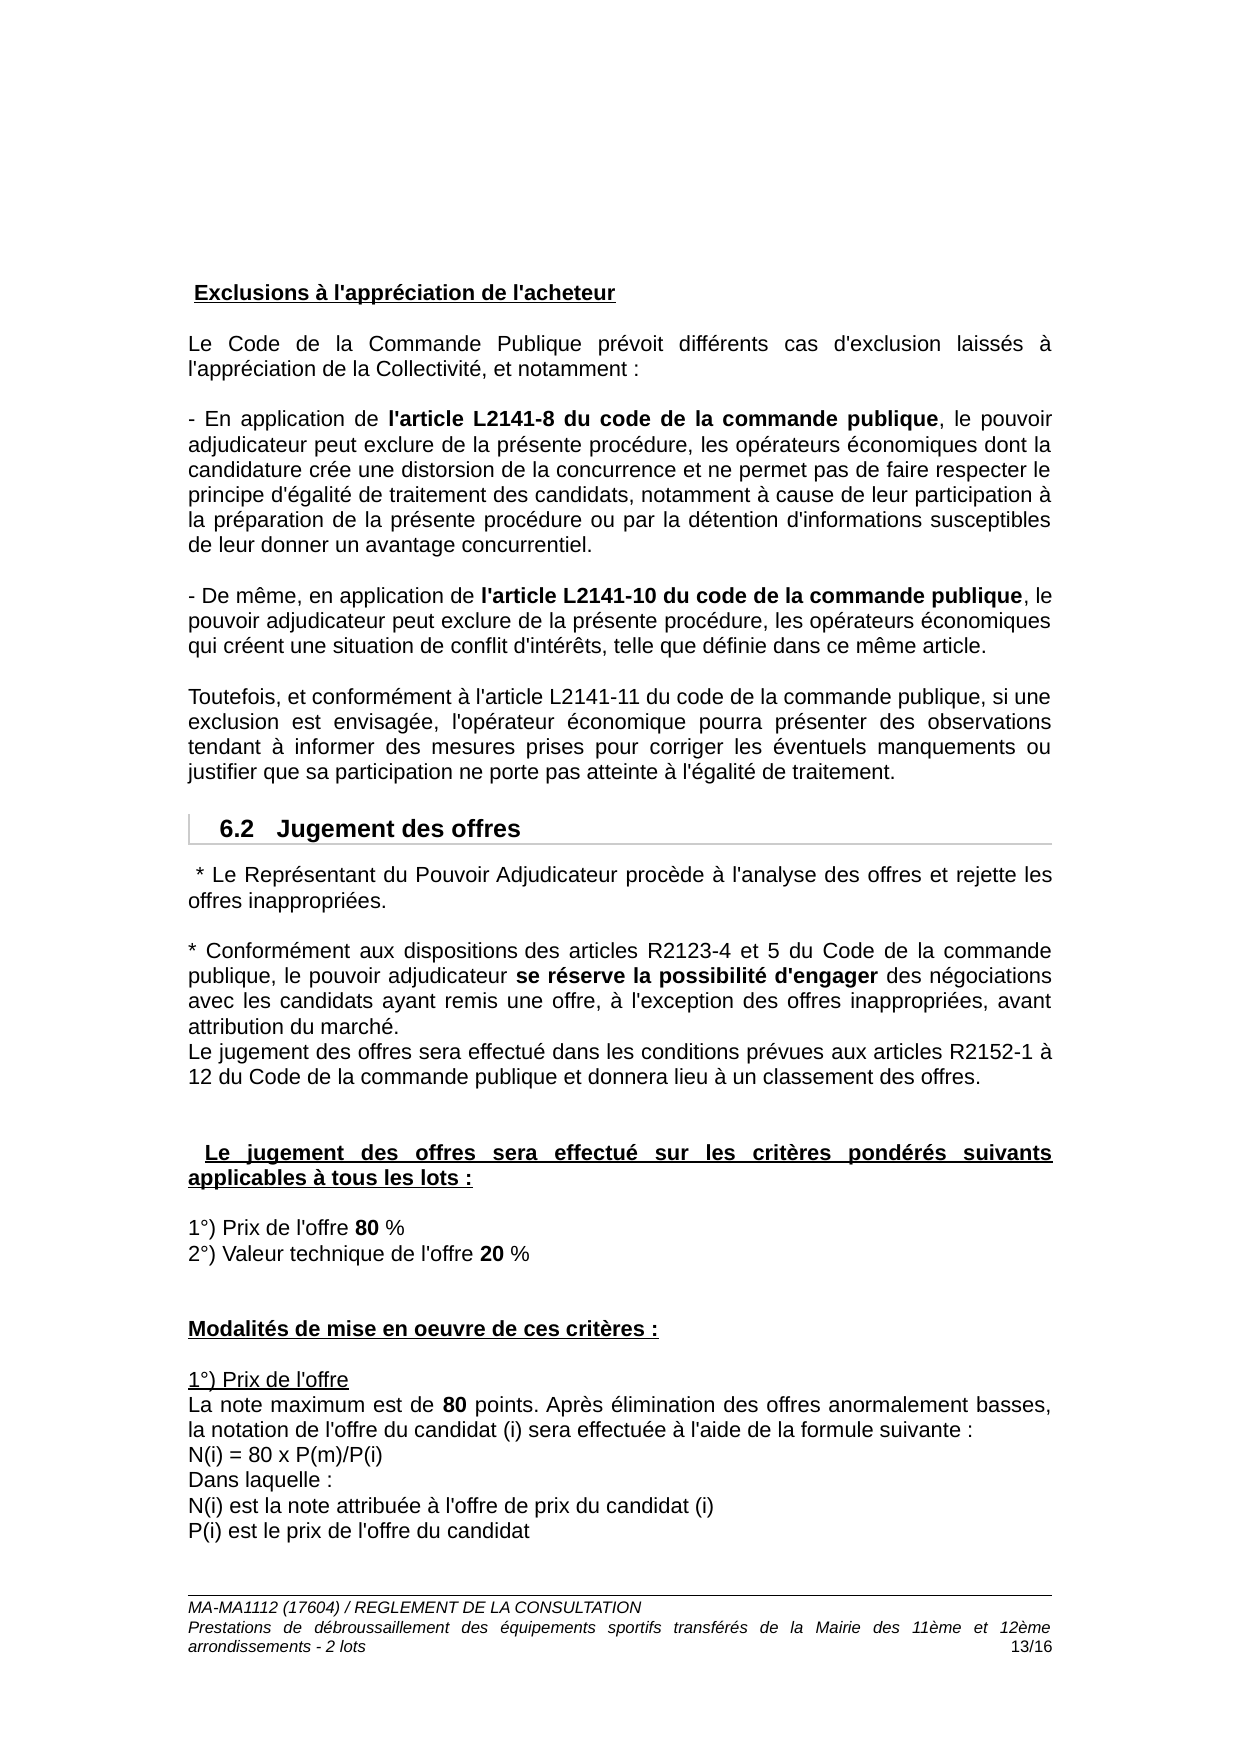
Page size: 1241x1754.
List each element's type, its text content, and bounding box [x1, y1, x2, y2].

text Dans laquelle : [188, 1467, 1052, 1493]
text 1°) Prix de l'offre [188, 1367, 1052, 1392]
text Le jugement des offres sera effectué sur les critères pondérés suivants applicables à tous les lots : [188, 1140, 1052, 1190]
text La note maximum est de 80 points. Après élimination des offres anormalement basses, la notation de l'offre du candidat (i) sera effectuée à l'aide de la formule suivante : [188, 1392, 1052, 1442]
subtitle Jugement des offres [190, 814, 1052, 843]
text P(i) est le prix de l'offre du candidat [188, 1518, 1052, 1543]
text 2°) Valeur technique de l'offre 20 % [188, 1241, 1052, 1266]
text Toutefois, et conformément à l'article L2141-11 du code de la commande publique, si une exclusion est envisagée, l'opérateur économique pourra présenter des observations tendant à informer des mesures prises pour corriger les éventuels manquements ou justifier que sa participation ne porte pas atteinte à l'égalité de traitement. [188, 683, 1052, 784]
text Le Code de la Commande Publique prévoit différents cas d'exclusion laissés à l'appréciation de la Collectivité, et notamment : [188, 331, 1052, 381]
text N(i) est la note attribuée à l'offre de prix du candidat (i) [188, 1493, 1052, 1518]
text Exclusions à l'appréciation de l'acheteur [188, 280, 1052, 305]
text 1°) Prix de l'offre 80 % [188, 1215, 1052, 1241]
text Le jugement des offres sera effectué dans les conditions prévues aux articles R2152-1 à 12 du Code de la commande publique et donnera lieu à un classement des offres. [188, 1039, 1052, 1089]
text Modalités de mise en oeuvre de ces critères : [188, 1316, 1052, 1341]
text N(i) = 80 x P(m)/P(i) [188, 1442, 1052, 1467]
text * Le Représentant du Pouvoir Adjudicateur procède à l'analyse des offres et rejette les offres inappropriées. [188, 862, 1052, 913]
text * Conformément aux dispositions des articles R2123-4 et 5 du Code de la commande publique, le pouvoir adjudicateur se réserve la possibilité d'engager des négociations avec les candidats ayant remis une offre, à l'exception des offres inappropriées, avant attribution du marché. [188, 938, 1052, 1039]
text - En application de l'article L2141-8 du code de la commande publique, le pouvoir adjudicateur peut exclure de la présente procédure, les opérateurs économiques dont la candidature crée une distorsion de la concurrence et ne permet pas de faire respecter le principe d'égalité de traitement des candidats, notamment à cause de leur participation à la préparation de la présente procédure ou par la détention d'informations susceptibles de leur donner un avantage concurrentiel. [188, 406, 1052, 557]
text - De même, en application de l'article L2141-10 du code de la commande publique, le pouvoir adjudicateur peut exclure de la présente procédure, les opérateurs économiques qui créent une situation de conflit d'intérêts, telle que définie dans ce même article. [188, 583, 1052, 658]
